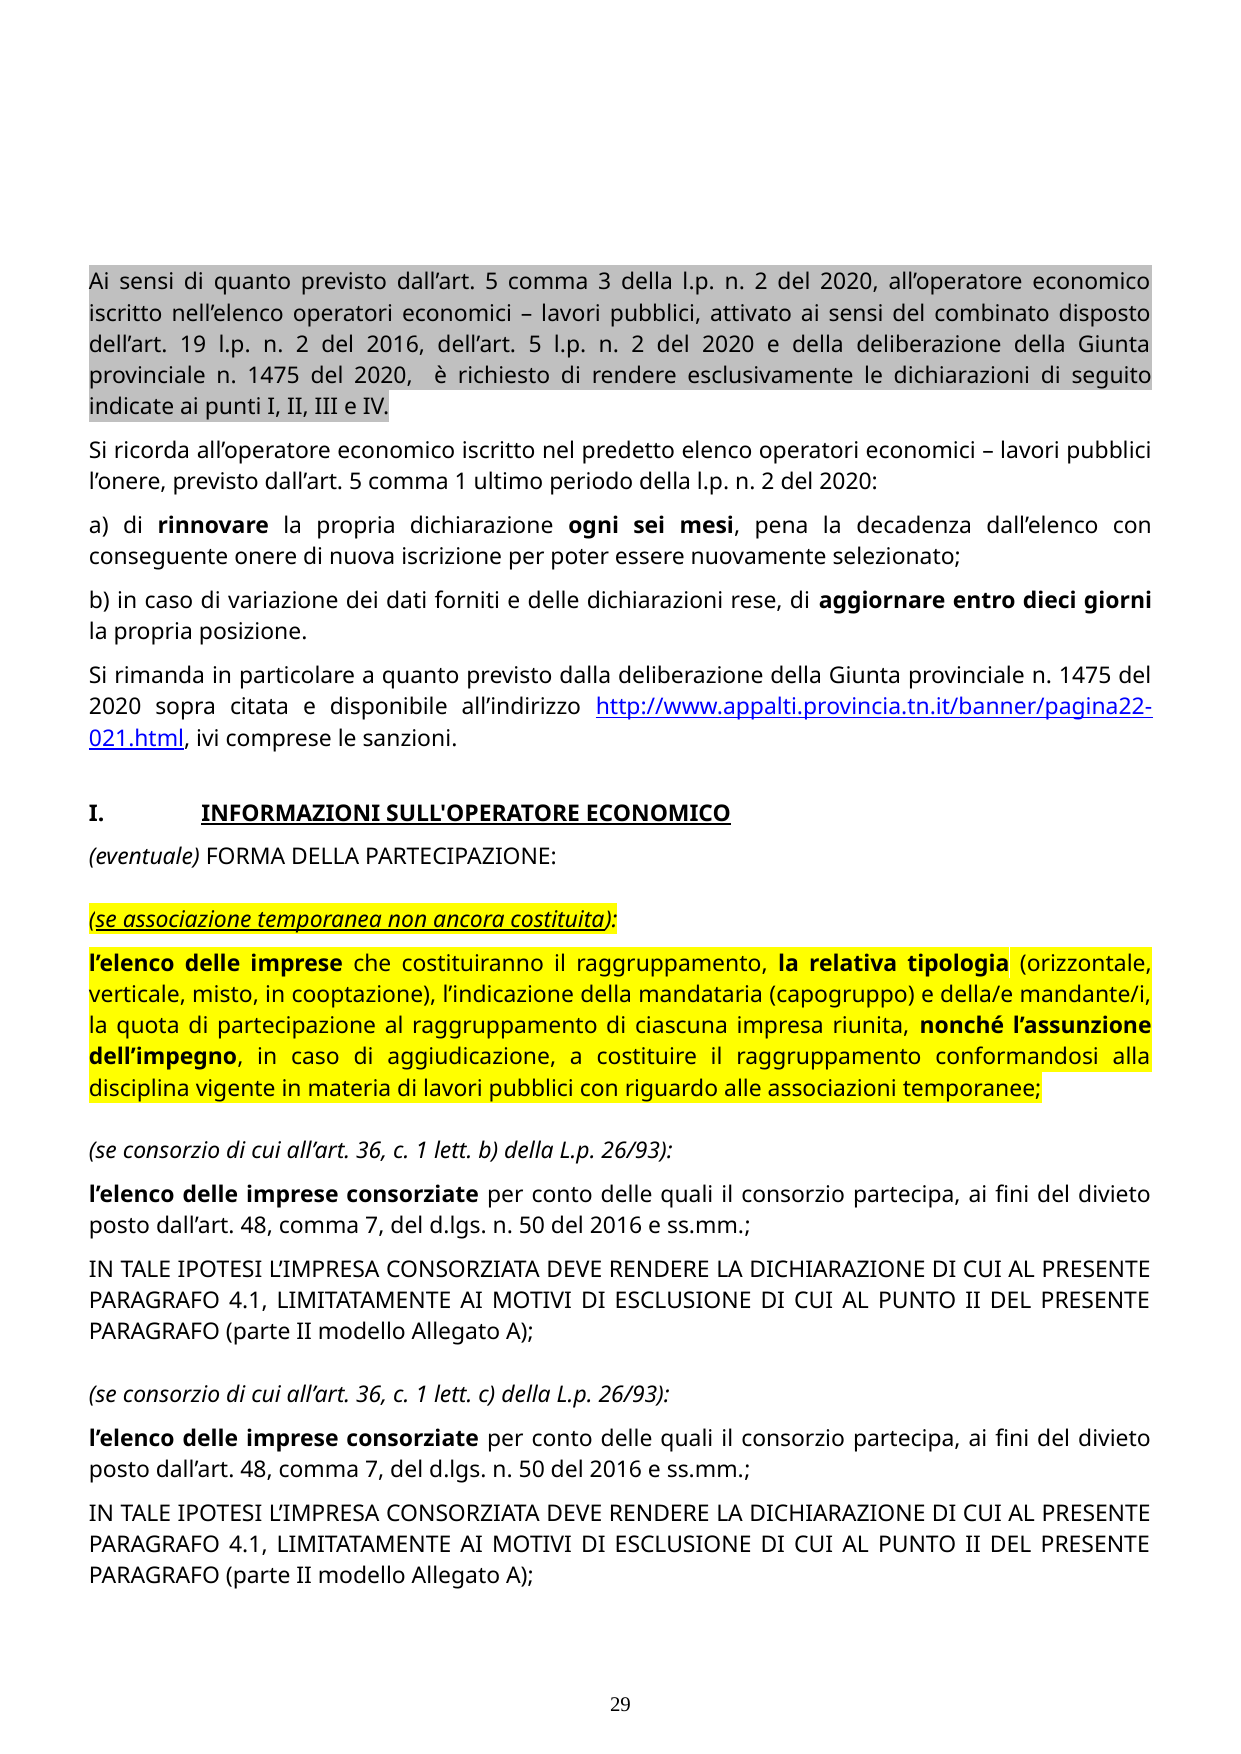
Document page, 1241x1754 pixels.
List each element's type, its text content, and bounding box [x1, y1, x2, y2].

text Si ricorda all’operatore economico iscritto nel predetto elenco operatori economici – lavori pubblici l’onere, previsto dall’art. 5 comma 1 ultimo periodo della l.p. n. 2 del 2020: [89, 434, 1152, 497]
text IN TALE IPOTESI L’IMPRESA CONSORZIATA DEVE RENDERE LA DICHIARAZIONE DI CUI AL PRESENTE PARAGRAFO 4.1, LIMITATAMENTE AI MOTIVI DI ESCLUSIONE DI CUI AL PUNTO II DEL PRESENTE PARAGRAFO (parte II modello Allegato A); [89, 1497, 1152, 1590]
text a) di rinnovare la propria dichiarazione ogni sei mesi, pena la decadenza dall’elenco con conseguente onere di nuova iscrizione per poter essere nuovamente selezionato; [89, 509, 1152, 572]
text l’elenco delle imprese consorziate per conto delle quali il consorzio partecipa, ai fini del divieto posto dall’art. 48, comma 7, del d.lgs. n. 50 del 2016 e ss.mm.; [89, 1178, 1152, 1240]
text Si rimanda in particolare a quanto previsto dalla deliberazione della Giunta provinciale n. 1475 del 2020 sopra citata e disponibile all’indirizzo http://www.appalti.provincia.tn.it/banner/pagina22-021.html, ivi comprese le sanzioni. [89, 659, 1152, 753]
text IN TALE IPOTESI L’IMPRESA CONSORZIATA DEVE RENDERE LA DICHIARAZIONE DI CUI AL PRESENTE PARAGRAFO 4.1, LIMITATAMENTE AI MOTIVI DI ESCLUSIONE DI CUI AL PUNTO II DEL PRESENTE PARAGRAFO (parte II modello Allegato A); [89, 1253, 1152, 1347]
text Ai sensi di quanto previsto dall’art. 5 comma 3 della l.p. n. 2 del 2020, all’operatore economico iscritto nell’elenco operatori economici – lavori pubblici, attivato ai sensi del combinato disposto dell’art. 19 l.p. n. 2 del 2016, dell’art. 5 l.p. n. 2 del 2020 e della deliberazione della Giunta provinciale n. 1475 del 2020, è richiesto di rendere esclusivamente le dichiarazioni di seguito indicate ai punti I, II, III e IV. [89, 265, 1152, 422]
text (eventuale) FORMA DELLA PARTECIPAZIONE: [89, 840, 1152, 872]
text l’elenco delle imprese che costituiranno il raggruppamento, la relativa tipologia (orizzontale, verticale, misto, in cooptazione), l’indicazione della mandataria (capogruppo) e della/e mandante/i, la quota di partecipazione al raggruppamento di ciascuna impresa riunita, nonché l’assunzione dell’impegno, in caso di aggiudicazione, a costituire il raggruppamento conformandosi alla disciplina vigente in materia di lavori pubblici con riguardo alle associazioni temporanee; [89, 947, 1152, 1103]
text b) in caso di variazione dei dati forniti e delle dichiarazioni rese, di aggiornare entro dieci giorni la propria posizione. [89, 584, 1152, 647]
text (se associazione temporanea non ancora costituita): [89, 903, 1152, 934]
text (se consorzio di cui all’art. 36, c. 1 lett. c) della L.p. 26/93): [89, 1378, 1152, 1409]
list INFORMAZIONI SULL'OPERATORE ECONOMICO [89, 797, 1152, 828]
text (se consorzio di cui all’art. 36, c. 1 lett. b) della L.p. 26/93): [89, 1134, 1152, 1165]
text l’elenco delle imprese consorziate per conto delle quali il consorzio partecipa, ai fini del divieto posto dall’art. 48, comma 7, del d.lgs. n. 50 del 2016 e ss.mm.; [89, 1422, 1152, 1484]
